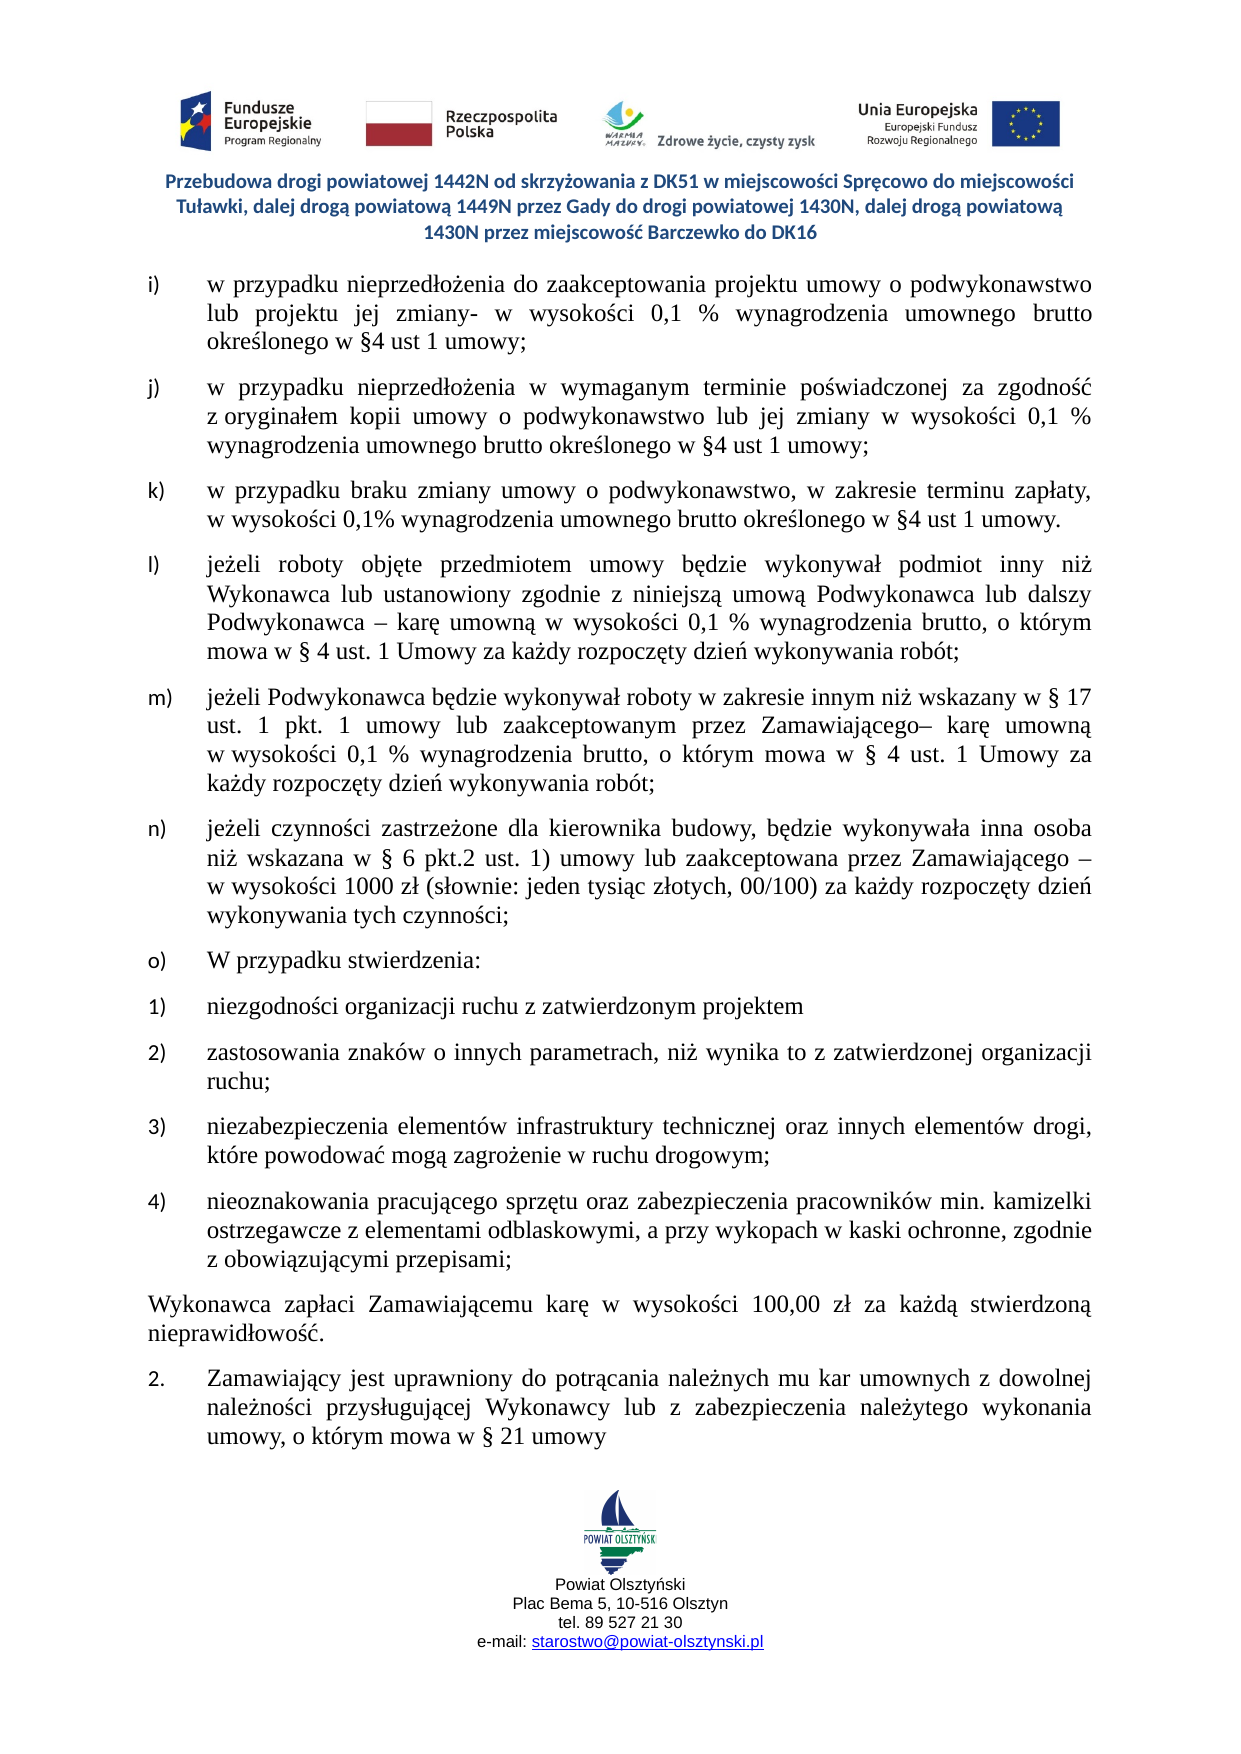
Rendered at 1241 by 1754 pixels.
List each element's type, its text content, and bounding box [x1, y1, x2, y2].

text Wykonawca zapłaci Zamawiającemu karę w wysokości 100,00 zł za każdą stwierdzoną nieprawidłowość. [148, 1289, 1093, 1347]
list W przypadku stwierdzenia: [148, 946, 1093, 974]
list nieoznakowania pracującego sprzętu oraz zabezpieczenia pracowników min. kamizelki ostrzegawcze z elementami odblaskowymi, a przy wykopach w kaski ochronne, zgodnie z obowiązującymi przepisami; [148, 1186, 1093, 1272]
list niezgodności organizacji ruchu z zatwierdzonym projektem [148, 991, 1093, 1020]
list Zamawiający jest uprawniony do potrącania należnych mu kar umownych z dowolnej należności przysługującej Wykonawcy lub z zabezpieczenia należytego wykonania umowy, o którym mowa w § 21 umowy [148, 1363, 1093, 1450]
list jeżeli czynności zastrzeżone dla kierownika budowy, będzie wykonywała inna osoba niż wskazana w § 6 pkt.2 ust. 1) umowy lub zaakceptowana przez Zamawiającego – w wysokości 1000 zł (słownie: jeden tysiąc złotych, 00/100) za każdy rozpoczęty dzień wykonywania tych czynności; [148, 813, 1093, 929]
list zastosowania znaków o innych parametrach, niż wynika to z zatwierdzonej organizacji ruchu; [148, 1037, 1093, 1095]
list niezabezpieczenia elementów infrastruktury technicznej oraz innych elementów drogi, które powodować mogą zagrożenie w ruchu drogowym; [148, 1111, 1093, 1169]
list jeżeli Podwykonawca będzie wykonywał roboty w zakresie innym niż wskazany w § 17 ust. 1 pkt. 1 umowy lub zaakceptowanym przez Zamawiającego– karę umowną w wysokości 0,1 % wynagrodzenia brutto, o którym mowa w § 4 ust. 1 Umowy za każdy rozpoczęty dzień wykonywania robót; [148, 682, 1093, 797]
list w przypadku nieprzedłożenia do zaakceptowania projektu umowy o podwykonawstwo lub projektu jej zmiany- w wysokości 0,1 % wynagrodzenia umownego brutto określonego w §4 ust 1 umowy; [148, 269, 1093, 355]
list w przypadku braku zmiany umowy o podwykonawstwo, w zakresie terminu zapłaty, w wysokości 0,1% wynagrodzenia umownego brutto określonego w §4 ust 1 umowy. [148, 475, 1093, 533]
list w przypadku nieprzedłożenia w wymaganym terminie poświadczonej za zgodność z oryginałem kopii umowy o podwykonawstwo lub jej zmiany w wysokości 0,1 % wynagrodzenia umownego brutto określonego w §4 ust 1 umowy; [148, 372, 1093, 458]
list jeżeli roboty objęte przedmiotem umowy będzie wykonywał podmiot inny niż Wykonawca lub ustanowiony zgodnie z niniejszą umową Podwykonawca lub dalszy Podwykonawca – karę umowną w wysokości 0,1 % wynagrodzenia brutto, o którym mowa w § 4 ust. 1 Umowy za każdy rozpoczęty dzień wykonywania robót; [148, 549, 1093, 665]
